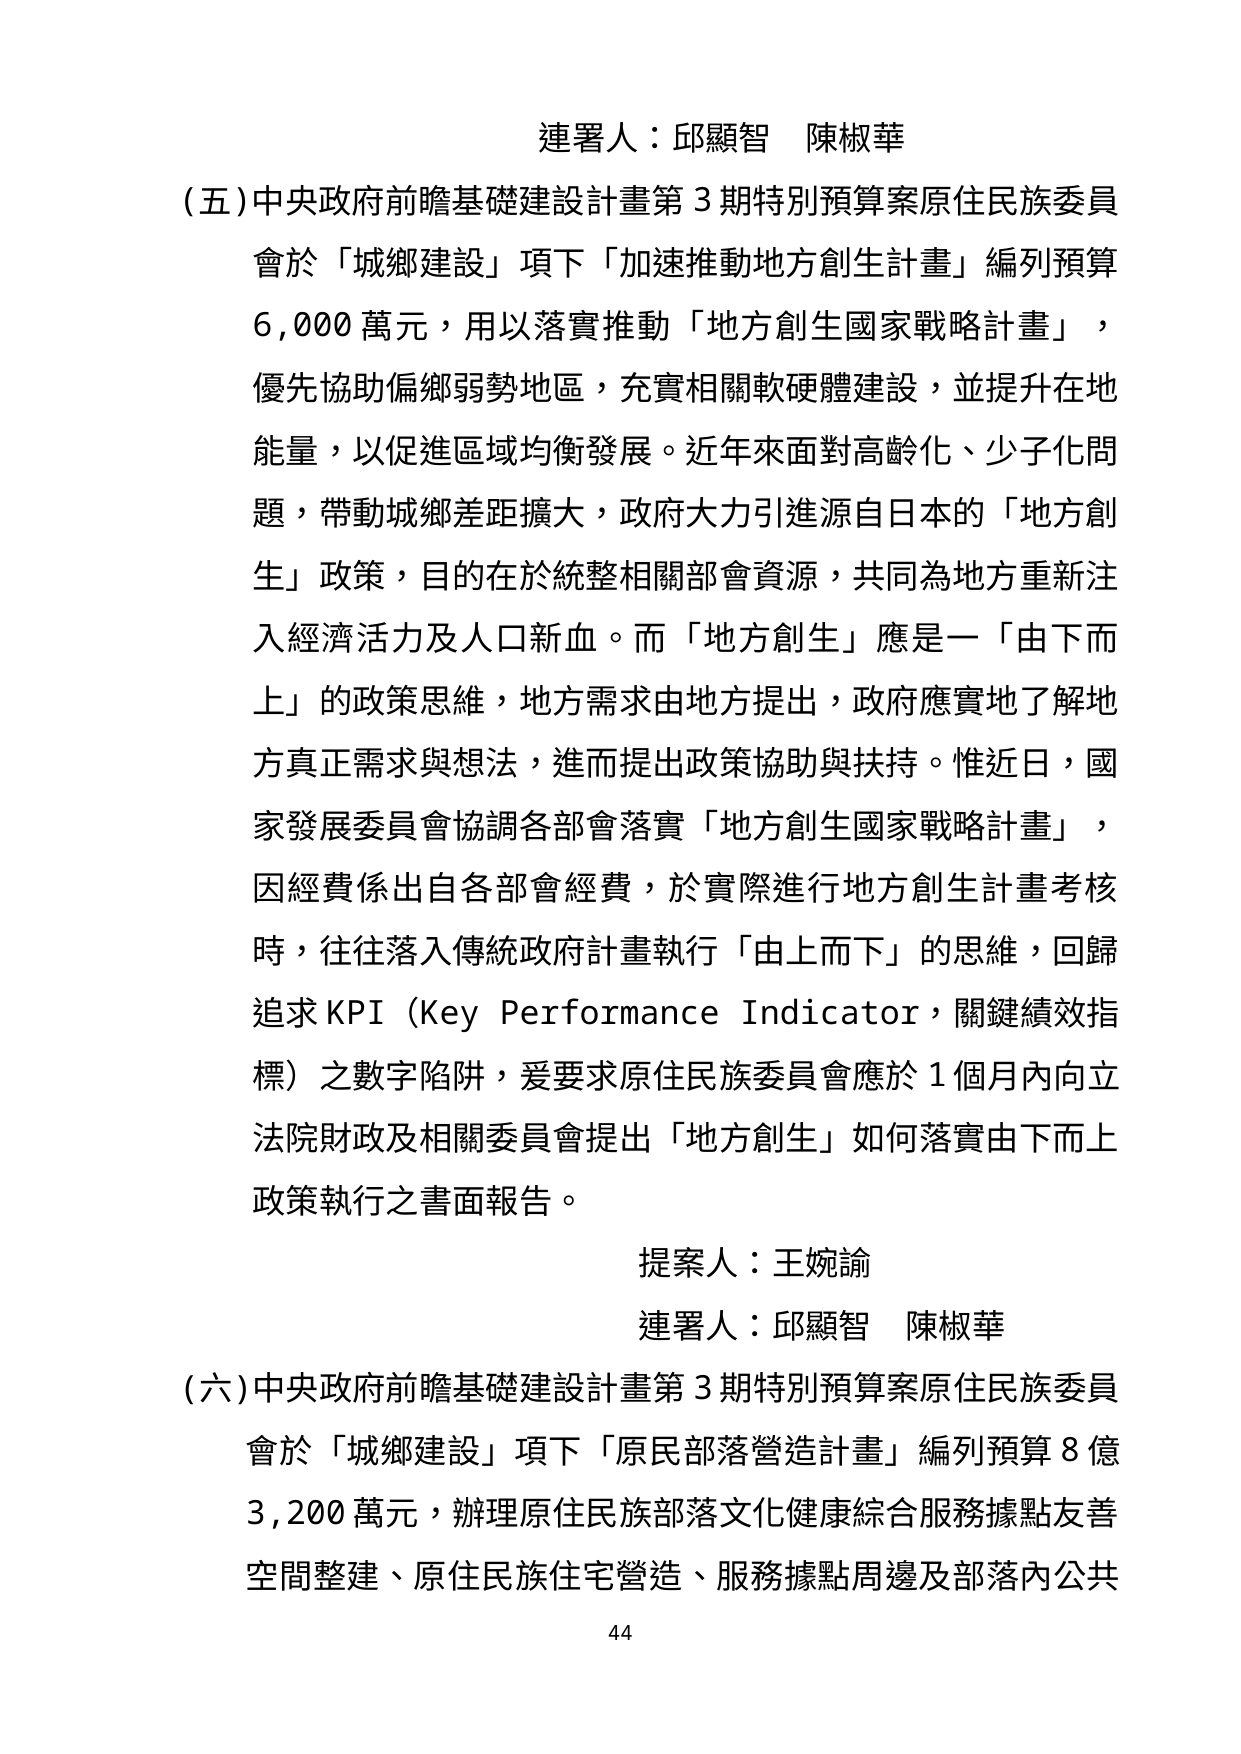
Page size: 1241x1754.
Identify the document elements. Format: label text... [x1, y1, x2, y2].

text (五)中央政府前瞻基礎建設計畫第3期特別預算案原住民族委員會於「城鄉建設」項下「加速推動地方創生計畫」編列預算6,000萬元，用以落實推動「地方創生國家戰略計畫」，優先協助偏鄉弱勢地區，充實相關軟硬體建設，並提升在地能量，以促進區域均衡發展。近年來面對高齡化、少子化問題，帶動城鄉差距擴大，政府大力引進源自日本的「地方創生」政策，目的在於統整相關部會資源，共同為地方重新注入經濟活力及人口新血。而「地方創生」應是一「由下而上」的政策思維，地方需求由地方提出，政府應實地了解地方真正需求與想法，進而提出政策協助與扶持。惟近日，國家發展委員會協調各部會落實「地方創生國家戰略計畫」，因經費係出自各部會經費，於實際進行地方創生計畫考核時，往往落入傳統政府計畫執行「由上而下」的思維，回歸追求KPI（Key Performance Indicator，關鍵績效指標）之數字陷阱，爰要求原住民族委員會應於1個月內向立法院財政及相關委員會提出「地方創生」如何落實由下而上政策執行之書面報告。 [178, 157, 1120, 1219]
text 提案人：王婉諭 [278, 1219, 1120, 1282]
text (六)中央政府前瞻基礎建設計畫第3期特別預算案原住民族委員會於「城鄉建設」項下「原民部落營造計畫」編列預算8億3,200萬元，辦理原住民族部落文化健康綜合服務據點友善空間整建、原住民族住宅營造、服務據點周邊及部落內公共 [179, 1344, 1120, 1594]
text 連署人：邱顯智 陳椒華 [178, 94, 1120, 157]
text 連署人：邱顯智 陳椒華 [278, 1282, 1120, 1344]
